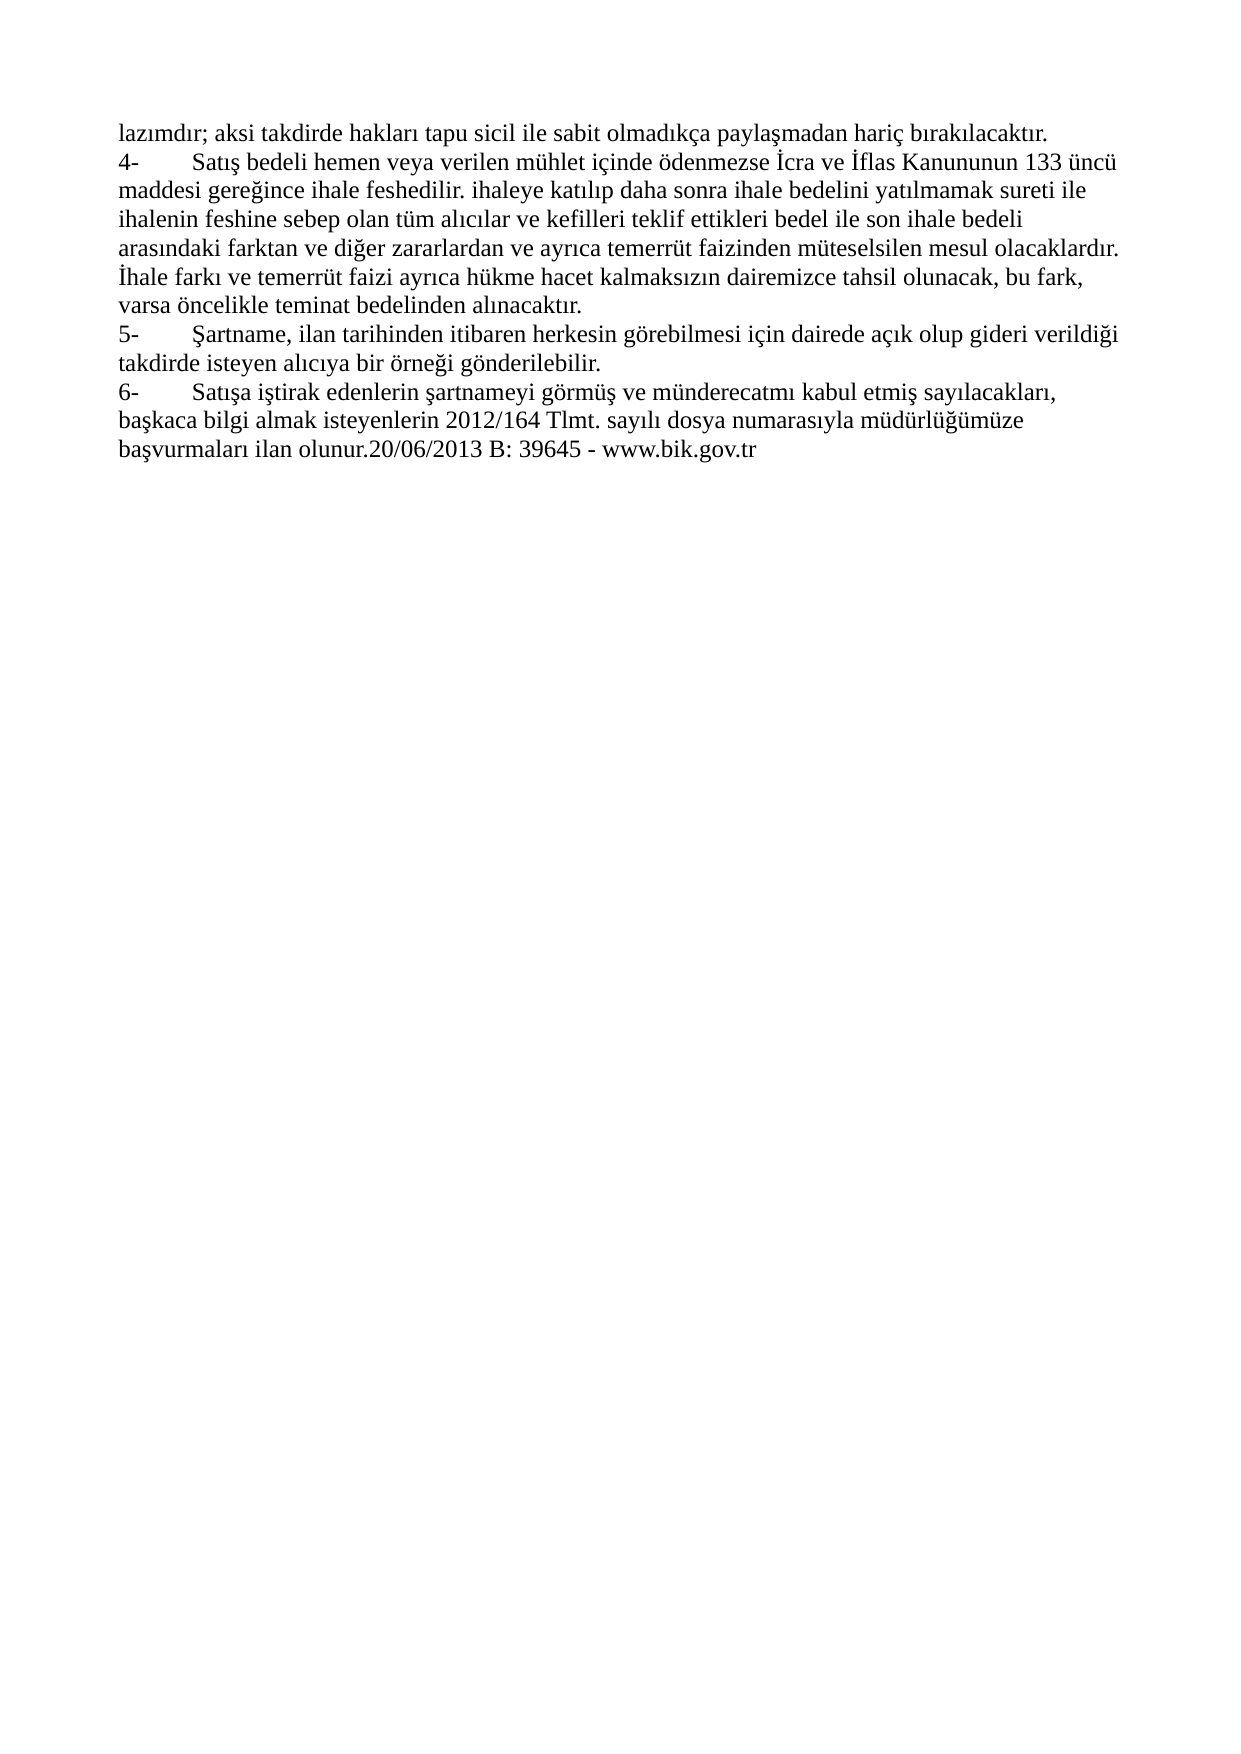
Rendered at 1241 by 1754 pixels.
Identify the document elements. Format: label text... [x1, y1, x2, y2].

text lazımdır; aksi takdirde hakları tapu sicil ile sabit olmadıkça paylaş­madan hariç bırakılacaktır. [118, 118, 1122, 147]
text 6- Satışa iştirak edenlerin şartnameyi görmüş ve münderecatmı kabul etmiş sayılacakları, başkaca bilgi almak isteyenlerin 2012/164 Tlmt. sayılı dosya numarasıyla müdürlüğümüze başvurmaları ilan olunur.20/06/2013 B: 39645 - www.bik.gov.tr [118, 377, 1122, 463]
text 5- Şartname, ilan tarihinden itibaren herkesin görebilmesi için dairede açık olup gideri verildiği takdirde isteyen alıcıya bir örneği gönderilebilir. [118, 319, 1122, 377]
text 4- Satış bedeli hemen veya verilen mühlet içinde ödenmezse İcra ve İflas Kanununun 133 üncü maddesi gereğince ihale fes­hedilir. ihaleye katılıp daha sonra ihale bedelini yatılmamak sureti ile ihalenin feshine sebep olan tüm alıcılar ve kefilleri teklif ettikleri bedel ile son ihale bedeli arasındaki farktan ve diğer zararlardan ve ayrıca temerrüt faizinden müteselsilen mesul ola­caklardır. İhale farkı ve temerrüt faizi ayrıca hükme hacet kalmaksızın dairemizce tahsil olunacak, bu fark, varsa öncelikle temi­nat bedelinden alınacaktır. [118, 147, 1122, 319]
